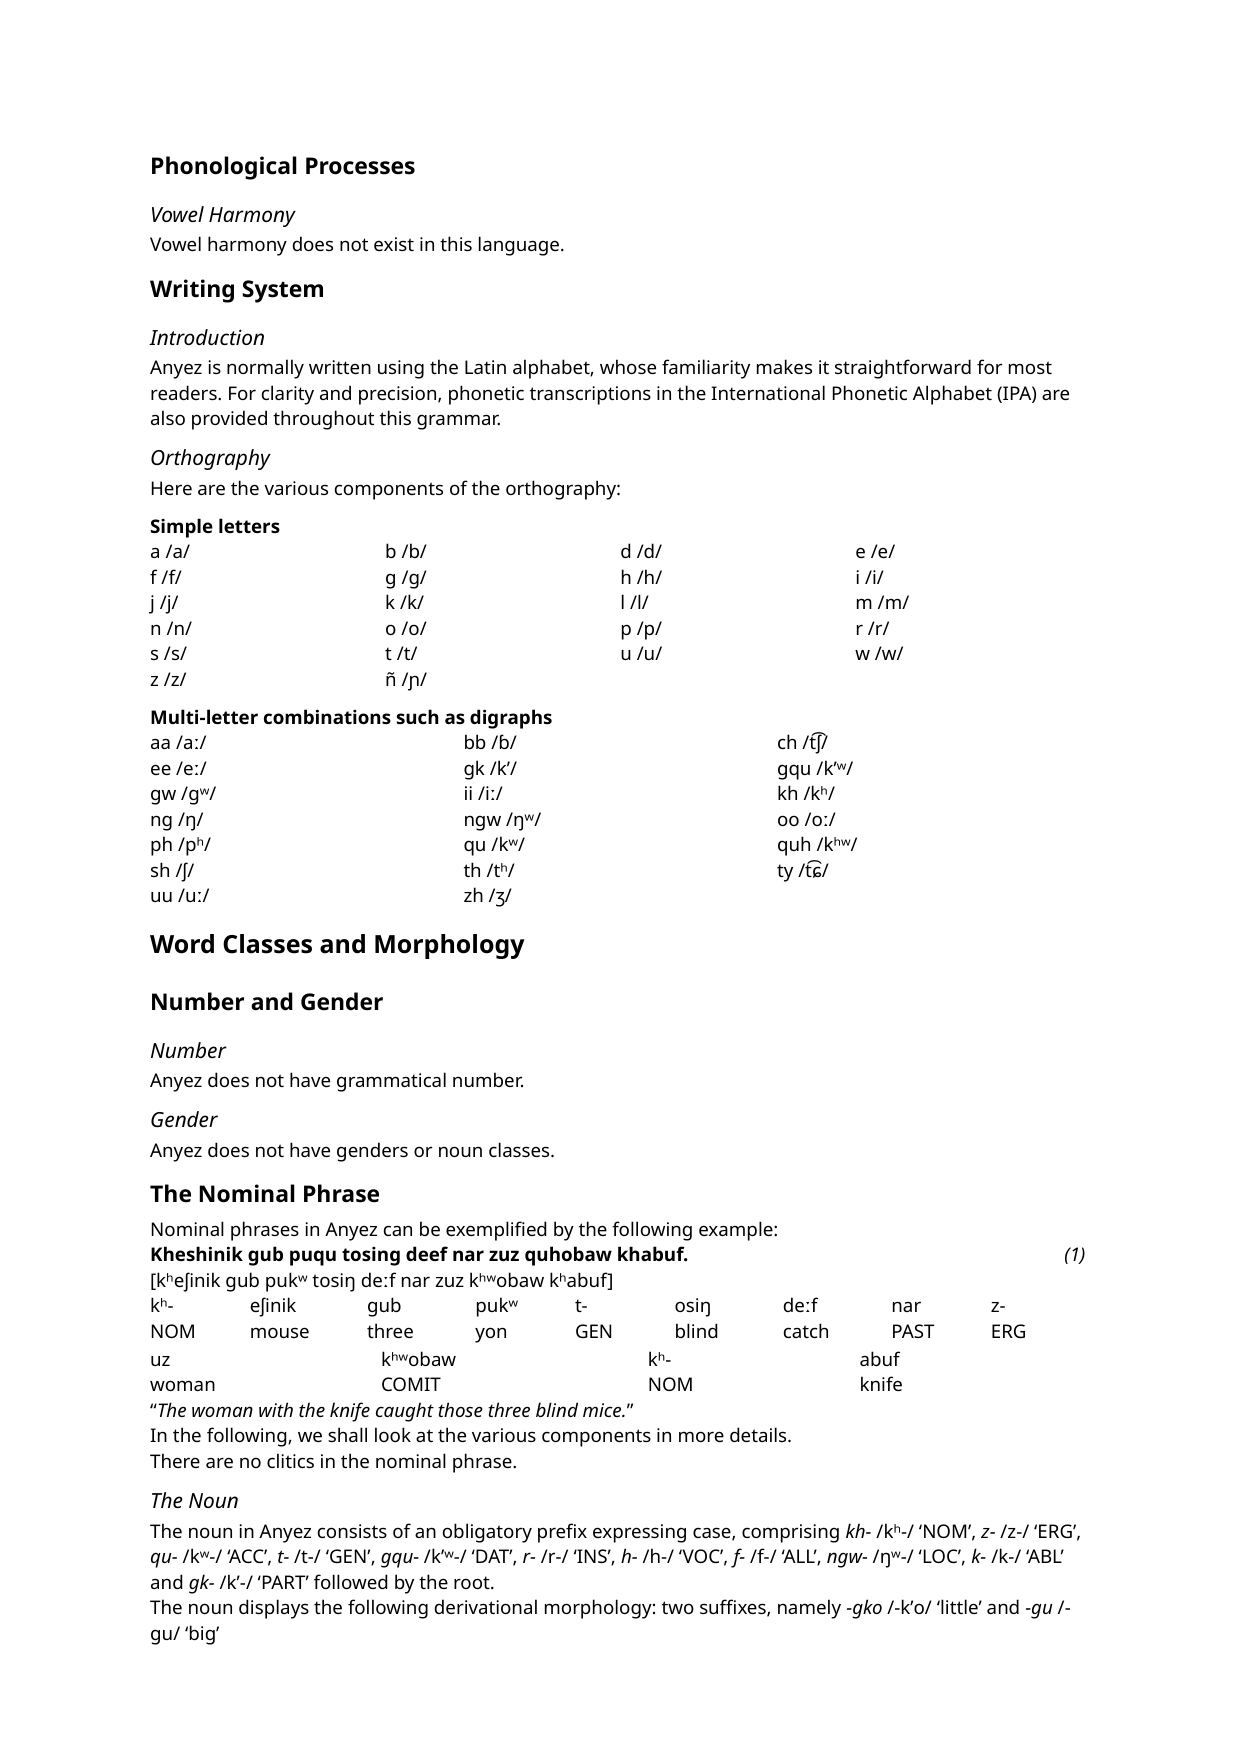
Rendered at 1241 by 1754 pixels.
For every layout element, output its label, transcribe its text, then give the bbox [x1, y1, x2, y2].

text The noun in Anyez consists of an obligatory prefix expressing case, comprising kh- /kʰ-/ ‘NOM’, z- /z-/ ‘ERG’, qu- /kʷ-/ ‘ACC’, t- /t-/ ‘GEN’, gqu- /kʼʷ-/ ‘DAT’, r- /r-/ ‘INS’, h- /h-/ ‘VOC’, f- /f-/ ‘ALL’, ngw- /ŋʷ-/ ‘LOC’, k- /k-/ ‘ABL’ and gk- /kʼ-/ ‘PART’ followed by the root. [150, 1518, 1090, 1594]
table_cell s /s/ [150, 641, 385, 666]
table_cell f /f/ [150, 564, 385, 589]
table_cell ngw /ŋʷ/ [463, 806, 777, 832]
table_header pukʷ [475, 1293, 575, 1318]
table_header z- [991, 1293, 1090, 1318]
table_cell o /o/ [385, 615, 620, 641]
table_cell catch [783, 1318, 891, 1343]
table_cell COMIT [381, 1372, 648, 1397]
table_cell uu /uː/ [150, 883, 463, 908]
table_cell blind [674, 1318, 783, 1343]
text Vowel harmony does not exist in this language. [150, 232, 1090, 257]
subtitle Number [150, 1036, 1090, 1064]
text Anyez is normally written using the Latin alphabet, whose familiarity makes it straightforward for most readers. For clarity and precision, phonetic transcriptions in the International Phonetic Alphabet (IPA) are also provided throughout this grammar. [150, 354, 1090, 431]
table_cell gqu /kʼʷ/ [777, 755, 1090, 781]
table_cell oo /oː/ [777, 806, 1090, 832]
table_cell mouse [250, 1318, 367, 1343]
table_cell g /ɡ/ [385, 564, 620, 589]
table_cell woman [150, 1372, 381, 1397]
table_cell zh /ʒ/ [463, 883, 777, 908]
table_cell p /p/ [620, 615, 855, 641]
subtitle Orthography [150, 443, 1090, 472]
table_header a /a/ [150, 539, 385, 564]
table_cell three [367, 1318, 475, 1343]
text Multi-letter combinations such as digraphs [150, 704, 1090, 729]
subtitle Gender [150, 1106, 1090, 1134]
table_cell GEN [575, 1318, 674, 1343]
table_header kʰʷobaw [381, 1346, 648, 1372]
table_cell ph /pʰ/ [150, 832, 463, 857]
table_cell ii /iː/ [463, 781, 777, 806]
table_cell PAST [891, 1318, 991, 1343]
table_header osiŋ [674, 1293, 783, 1318]
text Anyez does not have grammatical number. [150, 1068, 1090, 1093]
table_cell u /u/ [620, 641, 855, 666]
subtitle Introduction [150, 323, 1090, 351]
table_cell l /l/ [620, 590, 855, 615]
table_cell [620, 666, 855, 692]
table_cell r /r/ [855, 615, 1090, 641]
table_cell ee /eː/ [150, 755, 463, 781]
table_header kʰ- [150, 1293, 249, 1318]
text There are no clitics in the nominal phrase. [150, 1448, 1090, 1474]
table_cell ERG [991, 1318, 1090, 1343]
subtitle Writing System [150, 273, 1090, 304]
text Nominal phrases in Anyez can be exemplified by the following example: [150, 1216, 1090, 1241]
table_cell w /w/ [855, 641, 1090, 666]
table_cell yon [475, 1318, 575, 1343]
text Anyez does not have genders or noun classes. [150, 1137, 1090, 1163]
subtitle Vowel Harmony [150, 200, 1090, 228]
table_cell ty /t͡ɕ/ [777, 857, 1090, 883]
table_cell th /tʰ/ [463, 857, 777, 883]
table_header uz [150, 1346, 381, 1372]
table_header deːf [783, 1293, 891, 1318]
table_cell [855, 666, 1090, 692]
subtitle The Nominal Phrase [150, 1178, 1090, 1209]
table_header e /e/ [855, 539, 1090, 564]
table_header aa /aː/ [150, 730, 463, 755]
table_cell NOM [150, 1318, 249, 1343]
text In the following, we shall look at the various components in more details. [150, 1423, 1090, 1448]
table_cell t /t/ [385, 641, 620, 666]
table_cell gk /kʼ/ [463, 755, 777, 781]
table_cell NOM [648, 1372, 859, 1397]
table_cell gw /ɡʷ/ [150, 781, 463, 806]
table_cell k /k/ [385, 590, 620, 615]
table_cell sh /ʃ/ [150, 857, 463, 883]
table_cell quh /kʰʷ/ [777, 832, 1090, 857]
text Simple letters [150, 513, 1090, 538]
text “The woman with the knife caught those three blind mice.” [150, 1397, 1090, 1423]
table_cell knife [859, 1372, 1090, 1397]
table_cell m /m/ [855, 590, 1090, 615]
table_cell [777, 883, 1090, 908]
table_header ch /t͡ʃ/ [777, 730, 1090, 755]
table_header nar [891, 1293, 991, 1318]
table_header eʃinik [250, 1293, 367, 1318]
table_header kʰ- [648, 1346, 859, 1372]
subtitle The Noun [150, 1486, 1090, 1515]
table_cell ng /ŋ/ [150, 806, 463, 832]
subtitle Phonological Processes [150, 150, 1090, 181]
table_header t- [575, 1293, 674, 1318]
table_cell z /z/ [150, 666, 385, 692]
subtitle Number and Gender [150, 986, 1090, 1017]
table_cell qu /kʷ/ [463, 832, 777, 857]
table_cell h /h/ [620, 564, 855, 589]
table_header b /b/ [385, 539, 620, 564]
text Kheshinik gub puqu tosing deef nar zuz quhobaw khabuf. (1) [150, 1241, 1090, 1267]
table_header d /d/ [620, 539, 855, 564]
table_cell kh /kʰ/ [777, 781, 1090, 806]
table_cell i /i/ [855, 564, 1090, 589]
text Here are the various components of the orthography: [150, 475, 1090, 500]
table_header ɡub [367, 1293, 475, 1318]
text [kʰeʃinik ɡub pukʷ tosiŋ deːf nar zuz kʰʷobaw kʰabuf] [150, 1267, 1090, 1292]
text The noun displays the following derivational morphology: two suffixes, namely -gko /-kʼo/ ‘little’ and -gu /-ɡu/ ‘big’ [150, 1594, 1090, 1646]
table_header bb /ɓ/ [463, 730, 777, 755]
table_cell j /j/ [150, 590, 385, 615]
subtitle Word Classes and Morphology [150, 927, 1090, 961]
table_cell ñ /ɲ/ [385, 666, 620, 692]
table_header abuf [859, 1346, 1090, 1372]
table_cell n /n/ [150, 615, 385, 641]
